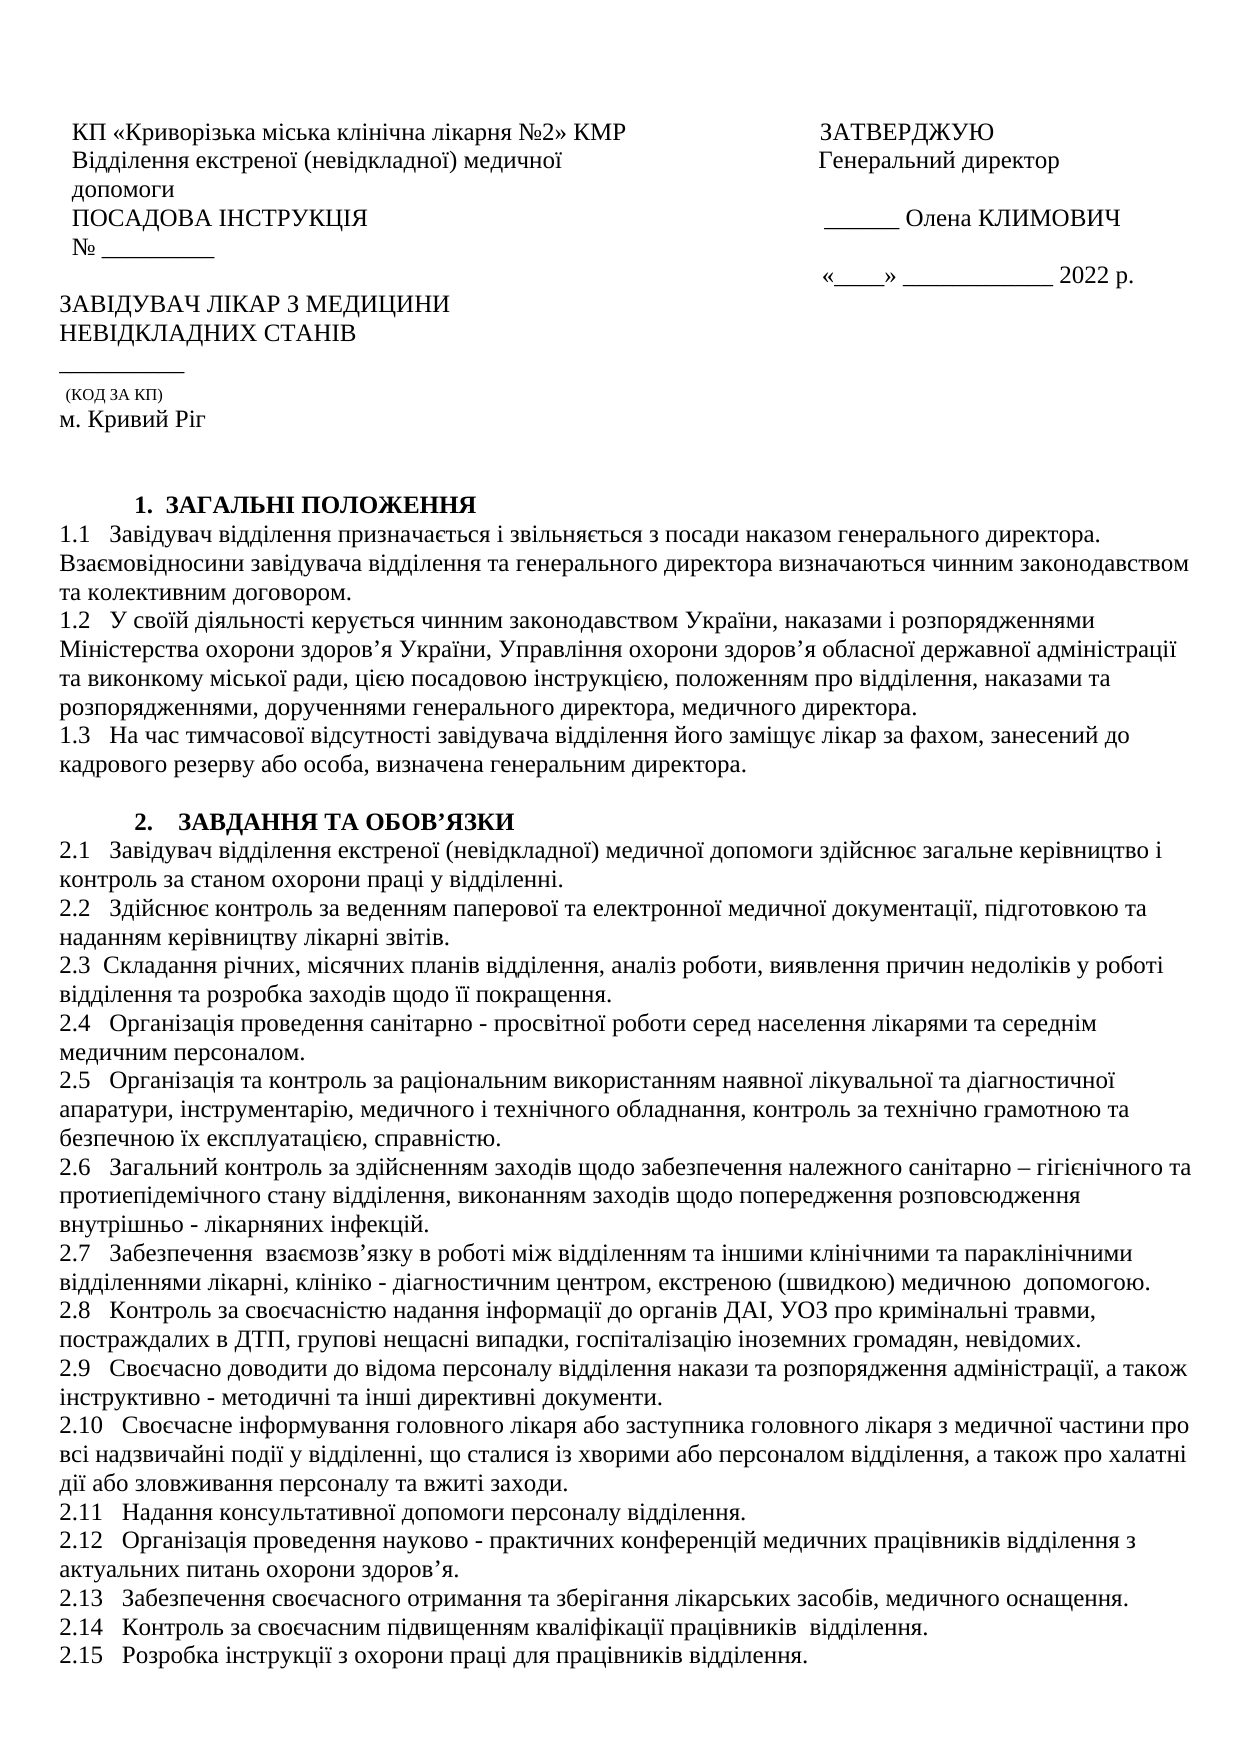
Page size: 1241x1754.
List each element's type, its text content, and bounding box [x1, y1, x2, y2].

text «____» ____________ 2022 р. [59, 260, 1203, 289]
text 2.1 Завідувач відділення екстреної (невідкладної) медичної допомоги здійснює загальне керівництво і контроль за станом охорони праці у відділенні. [59, 835, 1203, 893]
text 2.15 Розробка інструкції з охорони праці для працівників відділення. [59, 1640, 1203, 1669]
text 2.6 Загальний контроль за здійсненням заходів щодо забезпечення належного санітарно – гігієнічного та протиепідемічного стану відділення, виконанням заходів щодо попередження розповсюдження внутрішньо - лікарняних інфекцій. [59, 1152, 1203, 1238]
text КП «Криворізька міська клінічна лікарня №2» КМР ЗАТВЕРДЖУЮ [59, 117, 1203, 145]
text 2.13 Забезпечення своєчасного отримання та зберігання лікарських засобів, медичного оснащення. [59, 1583, 1203, 1612]
text 2.10 Своєчасне інформування головного лікаря або заступника головного лікаря з медичної частини про всі надзвичайні події у відділенні, що сталися із хворими або персоналом відділення, а також про халатні дії або зловживання персоналу та вжиті заходи. [59, 1410, 1203, 1497]
text ЗАВІДУВАЧ ЛІКАР З МЕДИЦИНИ [59, 289, 1203, 318]
text 2.2 Здійснює контроль за веденням паперової та електронної медичної документації, підготовкою та наданням керівництву лікарні звітів. [59, 893, 1203, 950]
text 1. ЗАГАЛЬНІ ПОЛОЖЕННЯ [59, 490, 1203, 519]
text 2.9 Своєчасно доводити до відома персоналу відділення накази та розпорядження адміністрації, а також інструктивно - методичні та інші директивні документи. [59, 1353, 1203, 1410]
text НЕВІДКЛАДНИХ СТАНІВ [59, 318, 1203, 347]
text 1.3 На час тимчасової відсутності завідувача відділення його заміщує лікар за фахом, занесений до кадрового резерву або особа, визначена генеральним директора. [59, 720, 1203, 778]
text 1.1 Завідувач відділення призначається і звільняється з посади наказом генерального директора. Взаємовідносини завідувача відділення та генерального директора визначаються чинним законодавством та колективним договором. [59, 519, 1203, 605]
text 2.8 Контроль за своєчасністю надання інформації до органів ДАІ, УОЗ про кримінальні травми, постраждалих в ДТП, групові нещасні випадки, госпіталізацію іноземних громадян, невідомих. [59, 1295, 1203, 1353]
text ПОСАДОВА ІНСТРУКЦІЯ ______ Олена КЛИМОВИЧ [59, 203, 1203, 232]
text № _________ [59, 232, 1203, 260]
text 1.2 У своїй діяльності керується чинним законодавством України, наказами і розпорядженнями Міністерства охорони здоров’я України, Управління охорони здоров’я обласної державної адміністрації та виконкому міської ради, цією посадовою інструкцією, положенням про відділення, наказами та розпорядженнями, дорученнями генерального директора, медичного директора. [59, 605, 1203, 720]
text Відділення екстреної (невідкладної) медичної Генеральний директор [59, 145, 1203, 174]
text допомоги [59, 174, 1203, 203]
text 2.7 Забезпечення взаємозв’язку в роботі між відділенням та іншими клінічними та параклінічними відділеннями лікарні, клініко - діагностичним центром, екстреною (швидкою) медичною допомогою. [59, 1238, 1203, 1295]
text 2.4 Організація проведення санітарно - просвітної роботи серед населення лікарями та середнім медичним персоналом. [59, 1008, 1203, 1065]
text 2.12 Організація проведення науково - практичних конференцій медичних працівників відділення з актуальних питань охорони здоров’я. [59, 1525, 1203, 1583]
text м. Кривий Ріг [59, 404, 1203, 433]
text 2. ЗАВДАННЯ ТА ОБОВ’ЯЗКИ [59, 807, 1203, 835]
text 2.5 Організація та контроль за раціональним використанням наявної лікувальної та діагностичної апаратури, інструментарію, медичного і технічного обладнання, контроль за технічно грамотною та безпечною їх експлуатацією, справністю. [59, 1065, 1203, 1152]
text (КОД ЗА КП) [59, 375, 1203, 404]
text 2.3 Складання річних, місячних планів відділення, аналіз роботи, виявлення причин недоліків у роботі відділення та розробка заходів щодо її покращення. [59, 950, 1203, 1008]
text 2.11 Надання консультативної допомоги персоналу відділення. [59, 1497, 1203, 1525]
text __________ [59, 347, 1203, 375]
text 2.14 Контроль за своєчасним підвищенням кваліфікації працівників відділення. [59, 1612, 1203, 1640]
